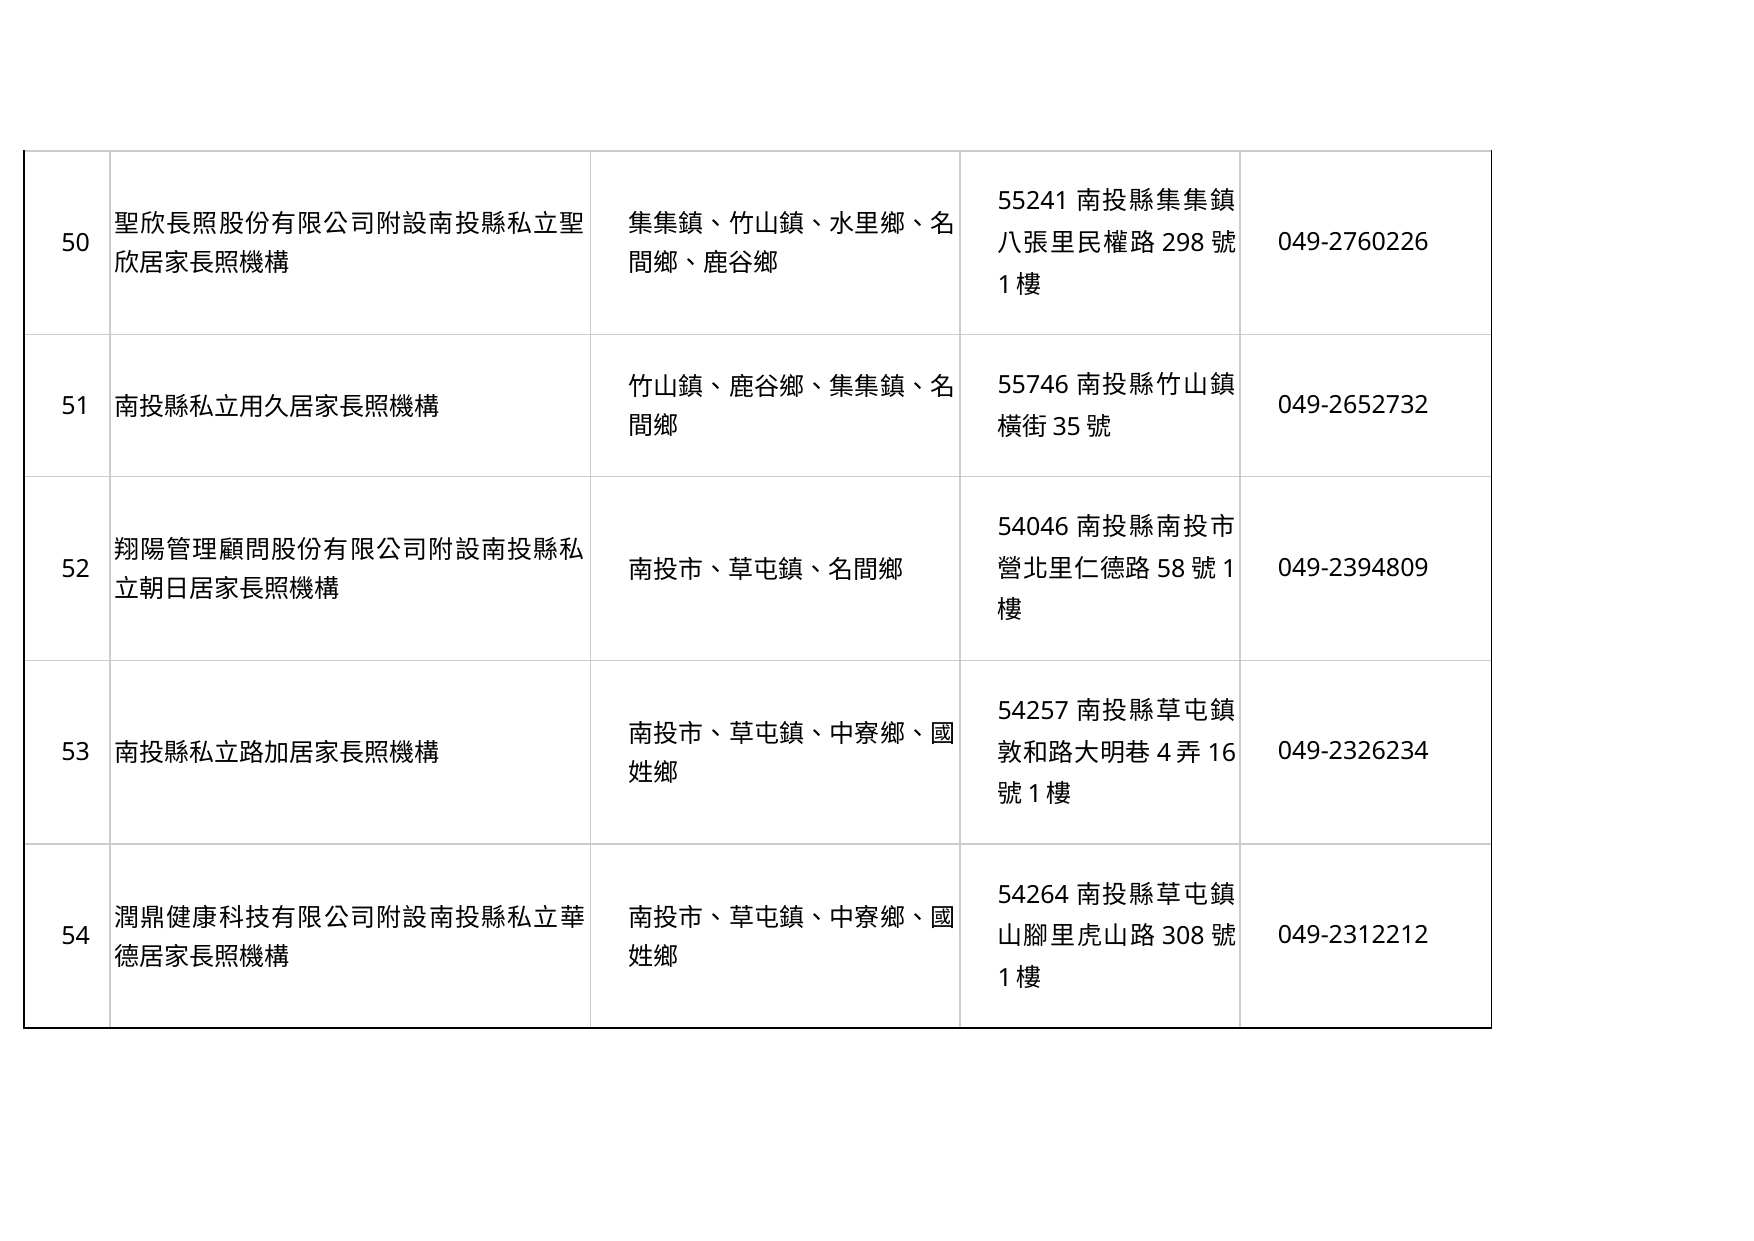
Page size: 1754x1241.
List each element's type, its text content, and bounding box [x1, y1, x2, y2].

table_cell 50 [25, 152, 109, 334]
table_cell 翔陽管理顧問股份有限公司附設南投縣私立朝日居家長照機構 [111, 477, 590, 659]
table_cell 55241南投縣集集鎮八張里民權路298號1樓 [961, 152, 1239, 334]
table_cell 54 [25, 845, 109, 1027]
table_cell 南投市、草屯鎮、中寮鄉、國姓鄉 [591, 661, 959, 843]
table_cell 51 [25, 335, 109, 476]
table_cell 潤鼎健康科技有限公司附設南投縣私立華德居家長照機構 [111, 845, 590, 1027]
table_cell 54257南投縣草屯鎮敦和路大明巷4弄16號1樓 [961, 661, 1239, 843]
table_cell 52 [25, 477, 109, 659]
table_cell 竹山鎮、鹿谷鄉、集集鎮、名間鄉 [591, 335, 959, 476]
table_cell 南投縣私立用久居家長照機構 [111, 335, 590, 476]
table_cell 049-2652732 [1241, 335, 1491, 476]
table_cell 049-2312212 [1241, 845, 1491, 1027]
table_cell 集集鎮、竹山鎮、水里鄉、名間鄉、鹿谷鄉 [591, 152, 959, 334]
table_cell 049-2326234 [1241, 661, 1491, 843]
table_cell 54046南投縣南投市營北里仁德路58號1樓 [961, 477, 1239, 659]
table_cell 南投市、草屯鎮、名間鄉 [591, 477, 959, 659]
table_cell 聖欣長照股份有限公司附設南投縣私立聖欣居家長照機構 [111, 152, 590, 334]
table_cell 南投縣私立路加居家長照機構 [111, 661, 590, 843]
table_cell 南投市、草屯鎮、中寮鄉、國姓鄉 [591, 845, 959, 1027]
table_cell 049-2394809 [1241, 477, 1491, 659]
table_cell 55746南投縣竹山鎮橫街35號 [961, 335, 1239, 476]
table_cell 049-2760226 [1241, 152, 1491, 334]
table_cell 53 [25, 661, 109, 843]
table_cell 54264南投縣草屯鎮山腳里虎山路308號1樓 [961, 845, 1239, 1027]
